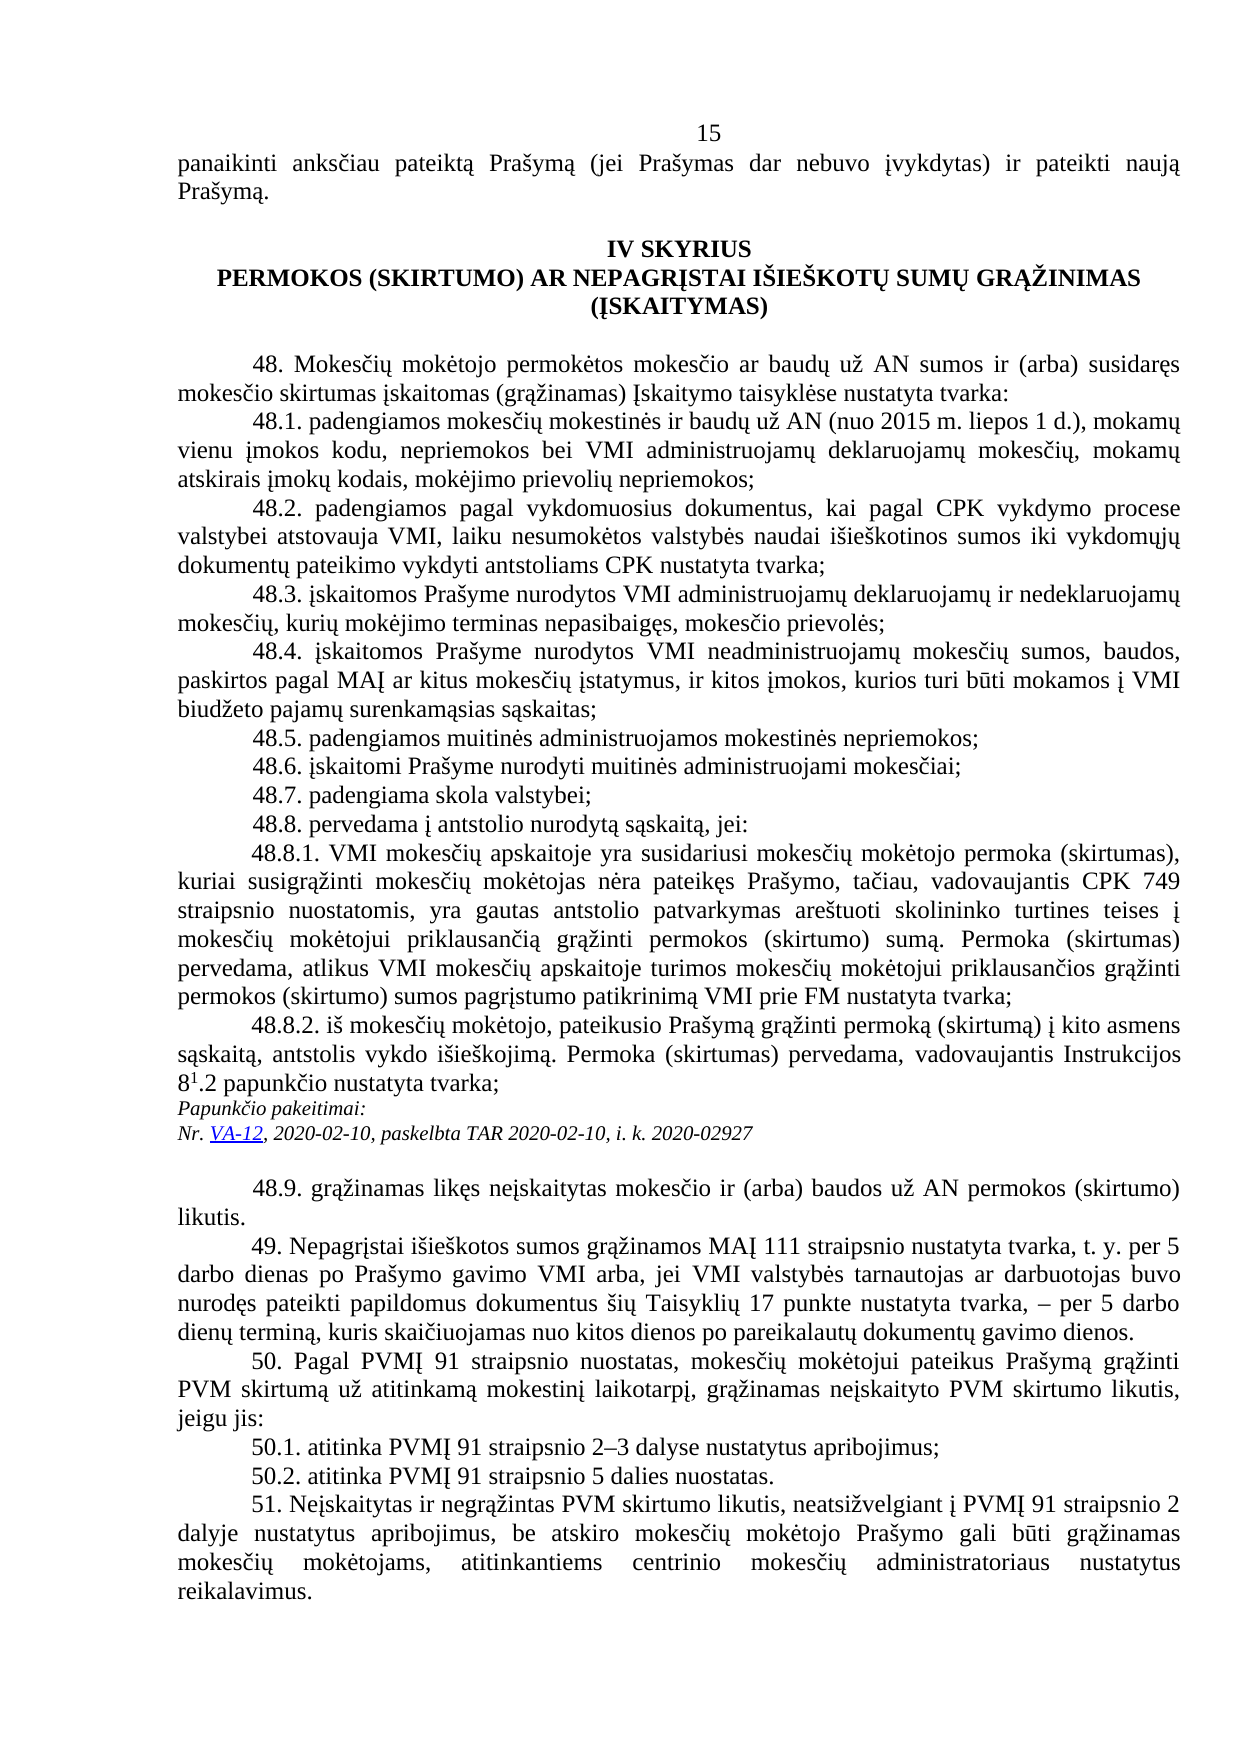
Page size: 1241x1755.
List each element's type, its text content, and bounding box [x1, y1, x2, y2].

text 50.2. atitinka PVMĮ 91 straipsnio 5 dalies nuostatas. [177, 1461, 1181, 1489]
text 48.7. padengiama skola valstybei; [177, 780, 1181, 809]
text Papunkčio pakeitimai: [177, 1096, 1181, 1120]
text IV SKYRIUS [177, 234, 1181, 263]
text 48.1. padengiamos mokesčių mokestinės ir baudų už AN (nuo 2015 m. liepos 1 d.), mokamų vienu įmokos kodu, nepriemokos bei VMI administruojamų deklaruojamų mokesčių, mokamų atskirais įmokų kodais, mokėjimo prievolių nepriemokos; [177, 406, 1181, 493]
text PERMOKOS (SKIRTUMO) AR NEPAGRĮSTAI IŠIEŠKOTŲ SUMŲ GRĄŽINIMAS (ĮSKAITYMAS) [177, 263, 1181, 320]
text 50. Pagal PVMĮ 91 straipsnio nuostatas, mokesčių mokėtojui pateikus Prašymą grąžinti PVM skirtumą už atitinkamą mokestinį laikotarpį, grąžinamas neįskaityto PVM skirtumo likutis, jeigu jis: [177, 1346, 1181, 1432]
text panaikinti anksčiau pateiktą Prašymą (jei Prašymas dar nebuvo įvykdytas) ir pateikti naują Prašymą. [177, 148, 1181, 205]
text 50.1. atitinka PVMĮ 91 straipsnio 2–3 dalyse nustatytus apribojimus; [177, 1432, 1181, 1461]
text 48.8.1. VMI mokesčių apskaitoje yra susidariusi mokesčių mokėtojo permoka (skirtumas), kuriai susigrąžinti mokesčių mokėtojas nėra pateikęs Prašymo, tačiau, vadovaujantis CPK 749 straipsnio nuostatomis, yra gautas antstolio patvarkymas areštuoti skolininko turtines teises į mokesčių mokėtojui priklausančią grąžinti permokos (skirtumo) sumą. Permoka (skirtumas) pervedama, atlikus VMI mokesčių apskaitoje turimos mokesčių mokėtojui priklausančios grąžinti permokos (skirtumo) sumos pagrįstumo patikrinimą VMI prie FM nustatyta tvarka; [177, 838, 1181, 1010]
text 49. Nepagrįstai išieškotos sumos grąžinamos MAĮ 111 straipsnio nustatyta tvarka, t. y. per 5 darbo dienas po Prašymo gavimo VMI arba, jei VMI valstybės tarnautojas ar darbuotojas buvo nurodęs pateikti papildomus dokumentus šių Taisyklių 17 punkte nustatyta tvarka, – per 5 darbo dienų terminą, kuris skaičiuojamas nuo kitos dienos po pareikalautų dokumentų gavimo dienos. [177, 1231, 1181, 1346]
text 51. Neįskaitytas ir negrąžintas PVM skirtumo likutis, neatsižvelgiant į PVMĮ 91 straipsnio 2 dalyje nustatytus apribojimus, be atskiro mokesčių mokėtojo Prašymo gali būti grąžinamas mokesčių mokėtojams, atitinkantiems centrinio mokesčių administratoriaus nustatytus reikalavimus. [177, 1489, 1181, 1604]
text 48.8.2. iš mokesčių mokėtojo, pateikusio Prašymą grąžinti permoką (skirtumą) į kito asmens sąskaitą, antstolis vykdo išieškojimą. Permoka (skirtumas) pervedama, vadovaujantis Instrukcijos 81.2 papunkčio nustatyta tvarka; [177, 1010, 1181, 1096]
text Nr. VA-12, 2020-02-10, paskelbta TAR 2020-02-10, i. k. 2020-02927 [177, 1120, 1181, 1144]
text 48.4. įskaitomos Prašyme nurodytos VMI neadministruojamų mokesčių sumos, baudos, paskirtos pagal MAĮ ar kitus mokesčių įstatymus, ir kitos įmokos, kurios turi būti mokamos į VMI biudžeto pajamų surenkamąsias sąskaitas; [177, 636, 1181, 723]
text 48.5. padengiamos muitinės administruojamos mokestinės nepriemokos; [177, 723, 1181, 751]
text 48. Mokesčių mokėtojo permokėtos mokesčio ar baudų už AN sumos ir (arba) susidaręs mokesčio skirtumas įskaitomas (grąžinamas) Įskaitymo taisyklėse nustatyta tvarka: [177, 349, 1181, 406]
text 48.9. grąžinamas likęs neįskaitytas mokesčio ir (arba) baudos už AN permokos (skirtumo) likutis. [177, 1173, 1181, 1231]
text 48.3. įskaitomos Prašyme nurodytos VMI administruojamų deklaruojamų ir nedeklaruojamų mokesčių, kurių mokėjimo terminas nepasibaigęs, mokesčio prievolės; [177, 579, 1181, 636]
text 48.8. pervedama į antstolio nurodytą sąskaitą, jei: [177, 809, 1181, 838]
text 48.2. padengiamos pagal vykdomuosius dokumentus, kai pagal CPK vykdymo procese valstybei atstovauja VMI, laiku nesumokėtos valstybės naudai išieškotinos sumos iki vykdomųjų dokumentų pateikimo vykdyti antstoliams CPK nustatyta tvarka; [177, 493, 1181, 579]
text 48.6. įskaitomi Prašyme nurodyti muitinės administruojami mokesčiai; [177, 751, 1181, 780]
